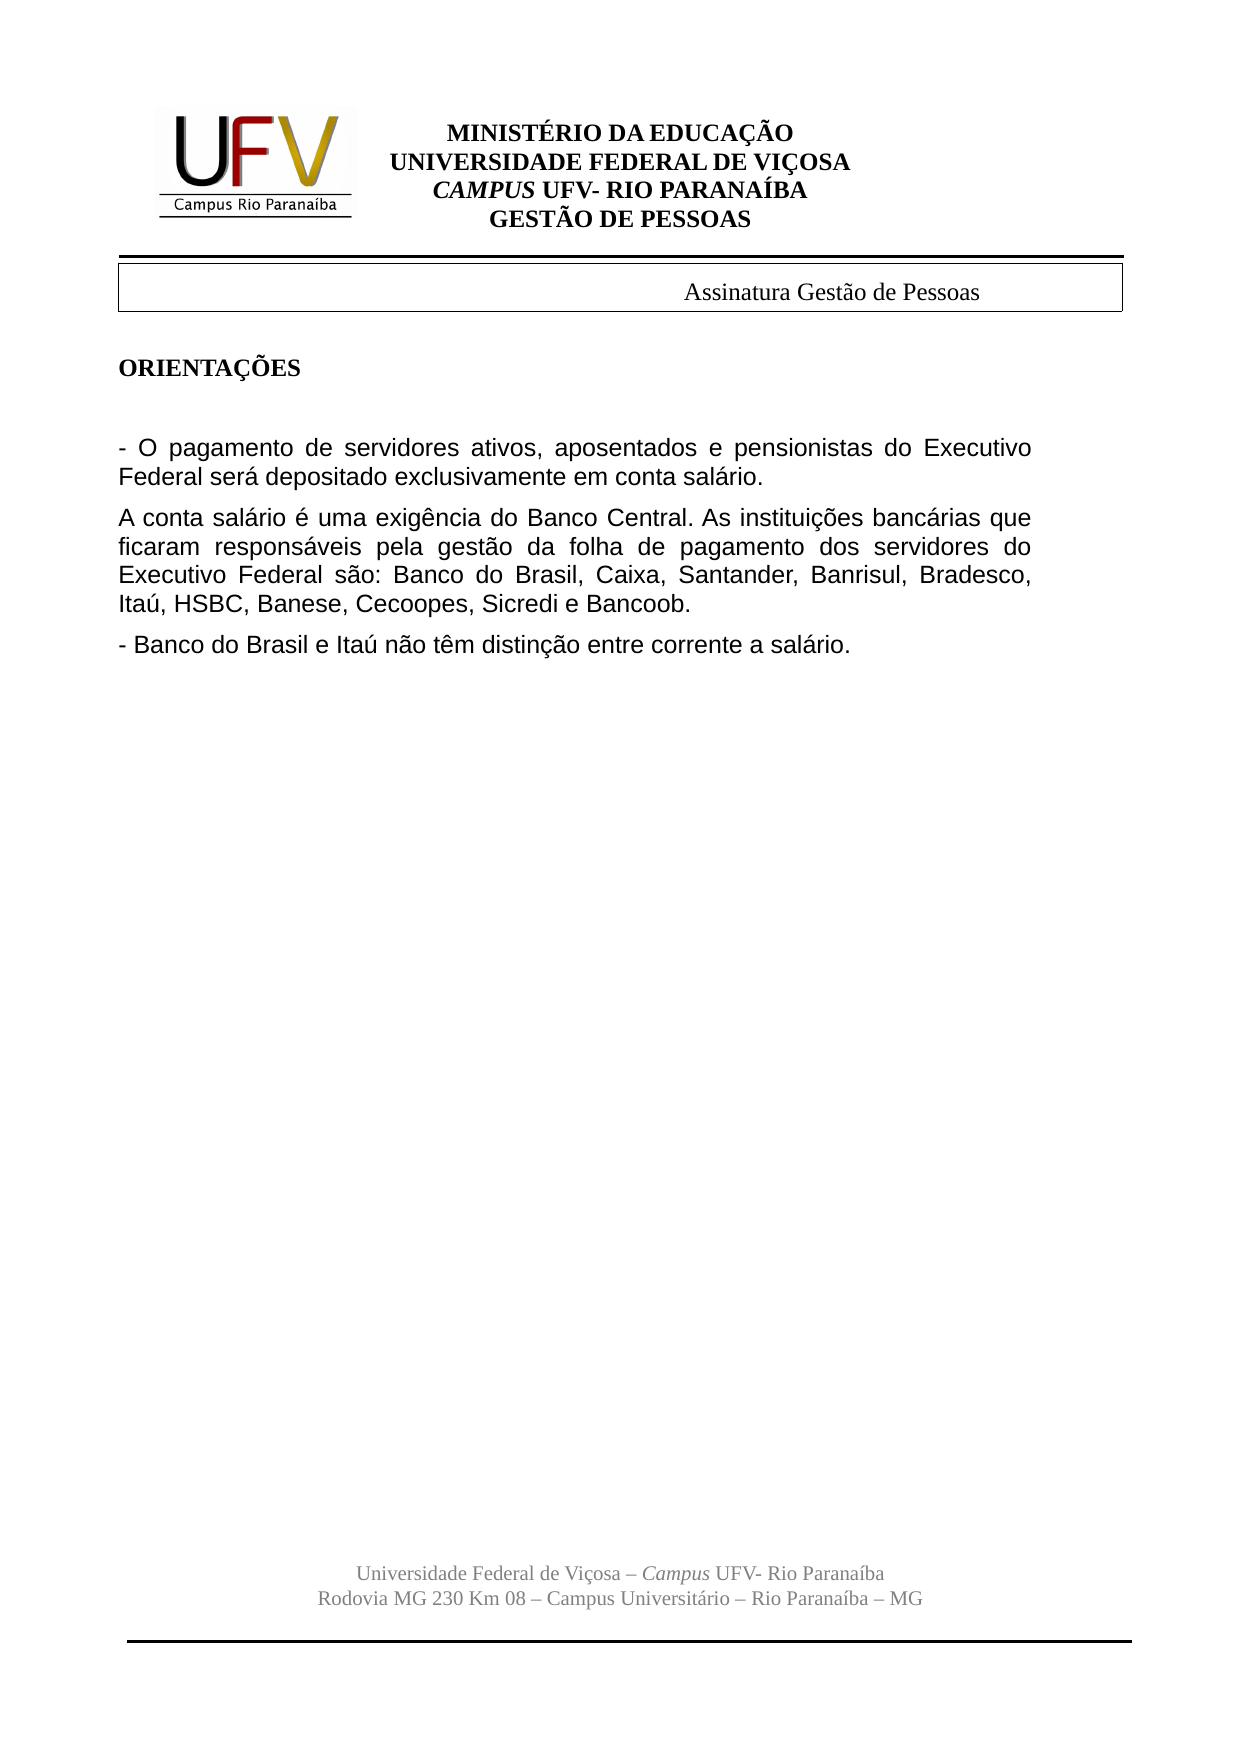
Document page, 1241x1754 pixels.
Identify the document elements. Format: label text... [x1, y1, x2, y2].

table_header Assinatura Gestão de Pessoas [119, 264, 1122, 311]
text - O pagamento de servidores ativos, aposentados e pensionistas do Executivo Federal será depositado exclusivamente em conta salário. [118, 433, 1033, 490]
text A conta salário é uma exigência do Banco Central. As instituições bancárias que ficaram responsáveis pela gestão da folha de pagamento dos servidores do Executivo Federal são: Banco do Brasil, Caixa, Santander, Banrisul, Bradesco, Itaú, HSBC, Banese, Cecoopes, Sicredi e Bancoob. [118, 503, 1033, 618]
picture [154, 106, 358, 219]
text - Banco do Brasil e Itaú não têm distinção entre corrente a salário. [118, 630, 1033, 659]
text ORIENTAÇÕES [118, 353, 1033, 381]
